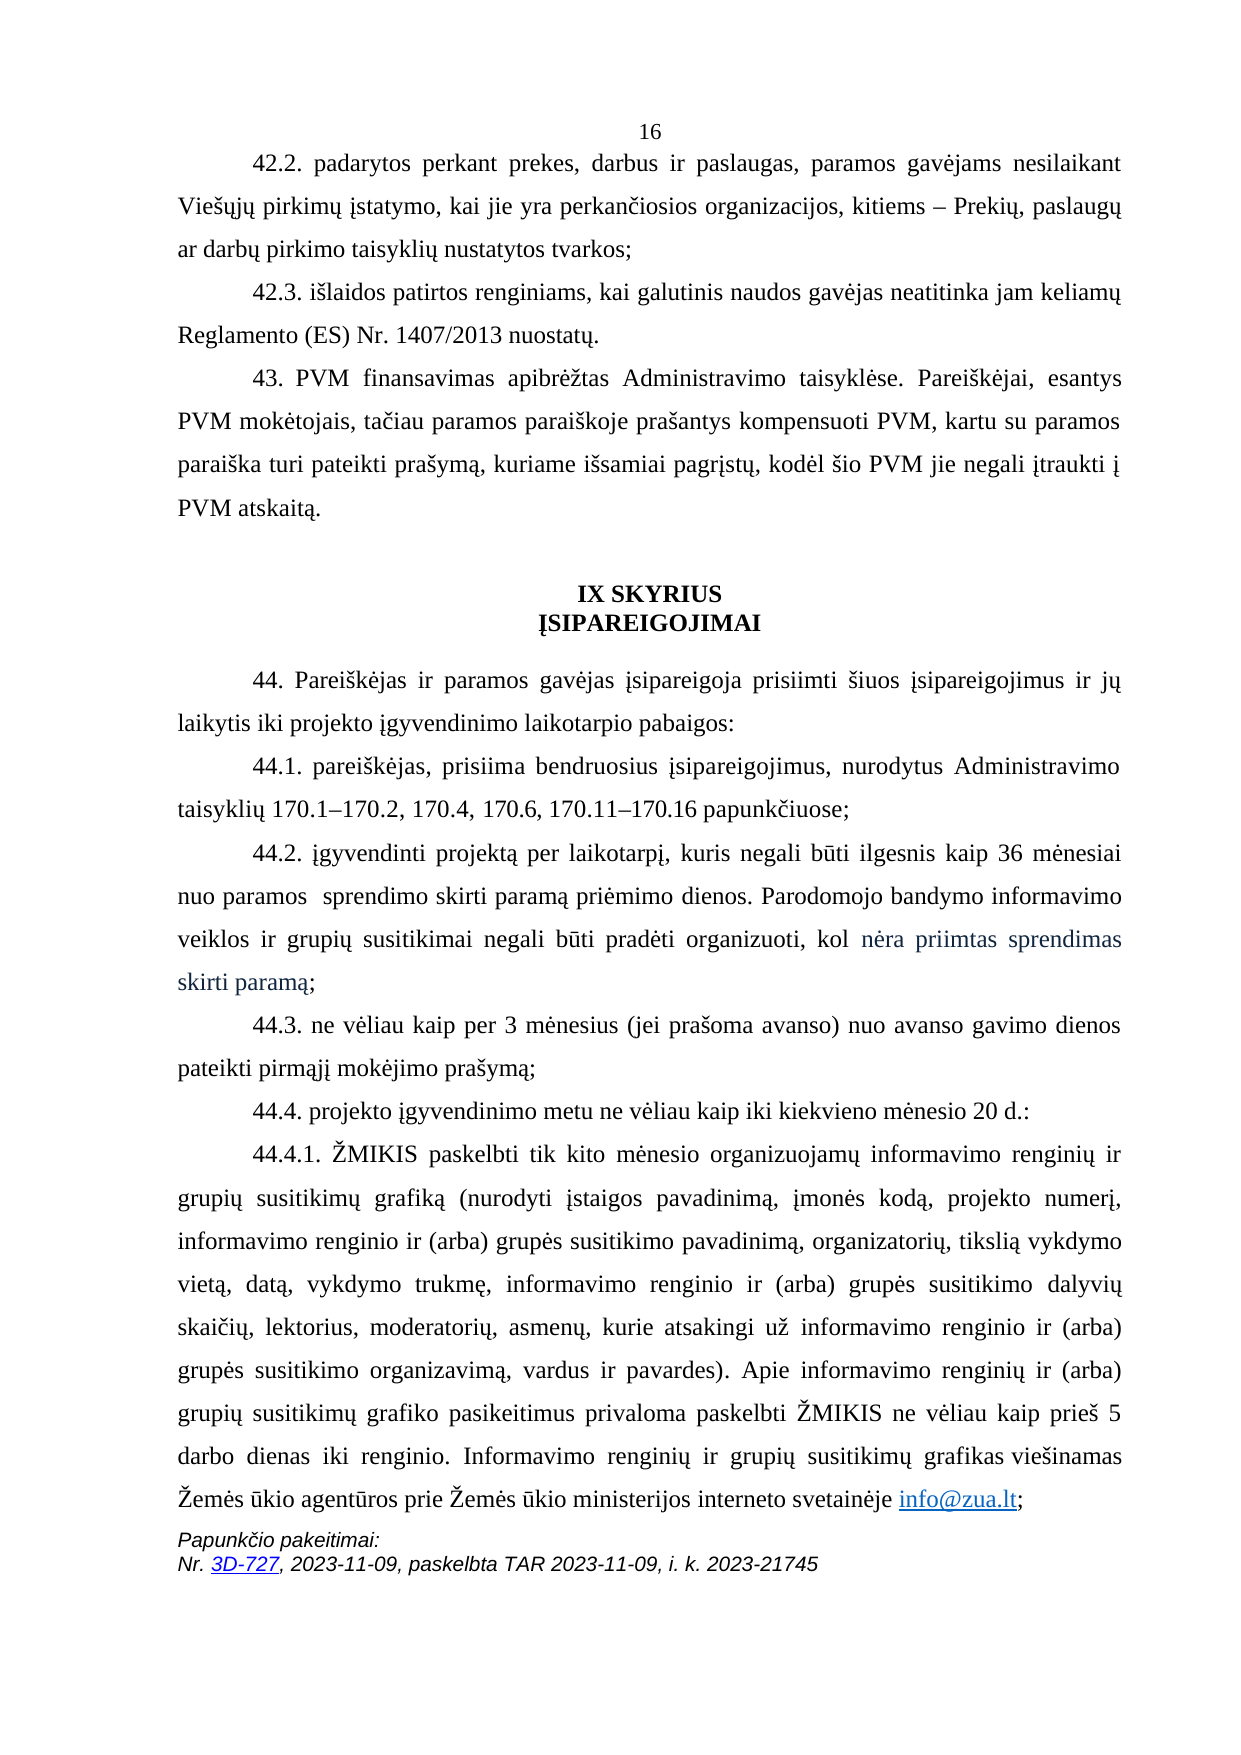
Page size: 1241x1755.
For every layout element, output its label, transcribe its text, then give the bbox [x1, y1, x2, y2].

text IX SKYRIUS [177, 579, 1122, 608]
text 44.4.1. ŽMIKIS paskelbti tik kito mėnesio organizuojamų informavimo renginių ir grupių susitikimų grafiką (nurodyti įstaigos pavadinimą, įmonės kodą, projekto numerį, informavimo renginio ir (arba) grupės susitikimo pavadinimą, organizatorių, tikslią vykdymo vietą, datą, vykdymo trukmę, informavimo renginio ir (arba) grupės susitikimo dalyvių skaičių, lektorius, moderatorių, asmenų, kurie atsakingi už informavimo renginio ir (arba) grupės susitikimo organizavimą, vardus ir pavardes). Apie informavimo renginių ir (arba) grupių susitikimų grafiko pasikeitimus privaloma paskelbti ŽMIKIS ne vėliau kaip prieš 5 darbo dienas iki renginio. Informavimo renginių ir grupių susitikimų grafikas viešinamas Žemės ūkio agentūros prie Žemės ūkio ministerijos interneto svetainėje info@zua.lt; [177, 1139, 1122, 1513]
text ĮSIPAREIGOJIMAI [177, 608, 1122, 636]
text 44.1. pareiškėjas, prisiima bendruosius įsipareigojimus, nurodytus Administravimo taisyklių 170.1–170.2, 170.4, 170.6, 170.11–170.16 papunkčiuose; [177, 751, 1122, 823]
text 44.2. įgyvendinti projektą per laikotarpį, kuris negali būti ilgesnis kaip 36 mėnesiai nuo paramos sprendimo skirti paramą priėmimo dienos. Parodomojo bandymo informavimo veiklos ir grupių susitikimai negali būti pradėti organizuoti, kol nėra priimtas sprendimas skirti paramą; [177, 838, 1122, 996]
text Nr. 3D-727, 2023-11-09, paskelbta TAR 2023-11-09, i. k. 2023-21745 [177, 1552, 1122, 1576]
text 44. Pareiškėjas ir paramos gavėjas įsipareigoja prisiimti šiuos įsipareigojimus ir jų laikytis iki projekto įgyvendinimo laikotarpio pabaigos: [177, 665, 1122, 737]
text 44.4. projekto įgyvendinimo metu ne vėliau kaip iki kiekvieno mėnesio 20 d.: [177, 1096, 1122, 1125]
text Papunkčio pakeitimai: [177, 1528, 1122, 1552]
text 44.3. ne vėliau kaip per 3 mėnesius (jei prašoma avanso) nuo avanso gavimo dienos pateikti pirmąjį mokėjimo prašymą; [177, 1010, 1122, 1082]
text 43. PVM finansavimas apibrėžtas Administravimo taisyklėse. Pareiškėjai, esantys PVM mokėtojais, tačiau paramos paraiškoje prašantys kompensuoti PVM, kartu su paramos paraiška turi pateikti prašymą, kuriame išsamiai pagrįstų, kodėl šio PVM jie negali įtraukti į PVM atskaitą. [177, 363, 1122, 521]
text 42.2. padarytos perkant prekes, darbus ir paslaugas, paramos gavėjams nesilaikant Viešųjų pirkimų įstatymo, kai jie yra perkančiosios organizacijos, kitiems – Prekių, paslaugų ar darbų pirkimo taisyklių nustatytos tvarkos; [177, 148, 1122, 263]
text 42.3. išlaidos patirtos renginiams, kai galutinis naudos gavėjas neatitinka jam keliamų Reglamento (ES) Nr. 1407/2013 nuostatų. [177, 277, 1122, 349]
